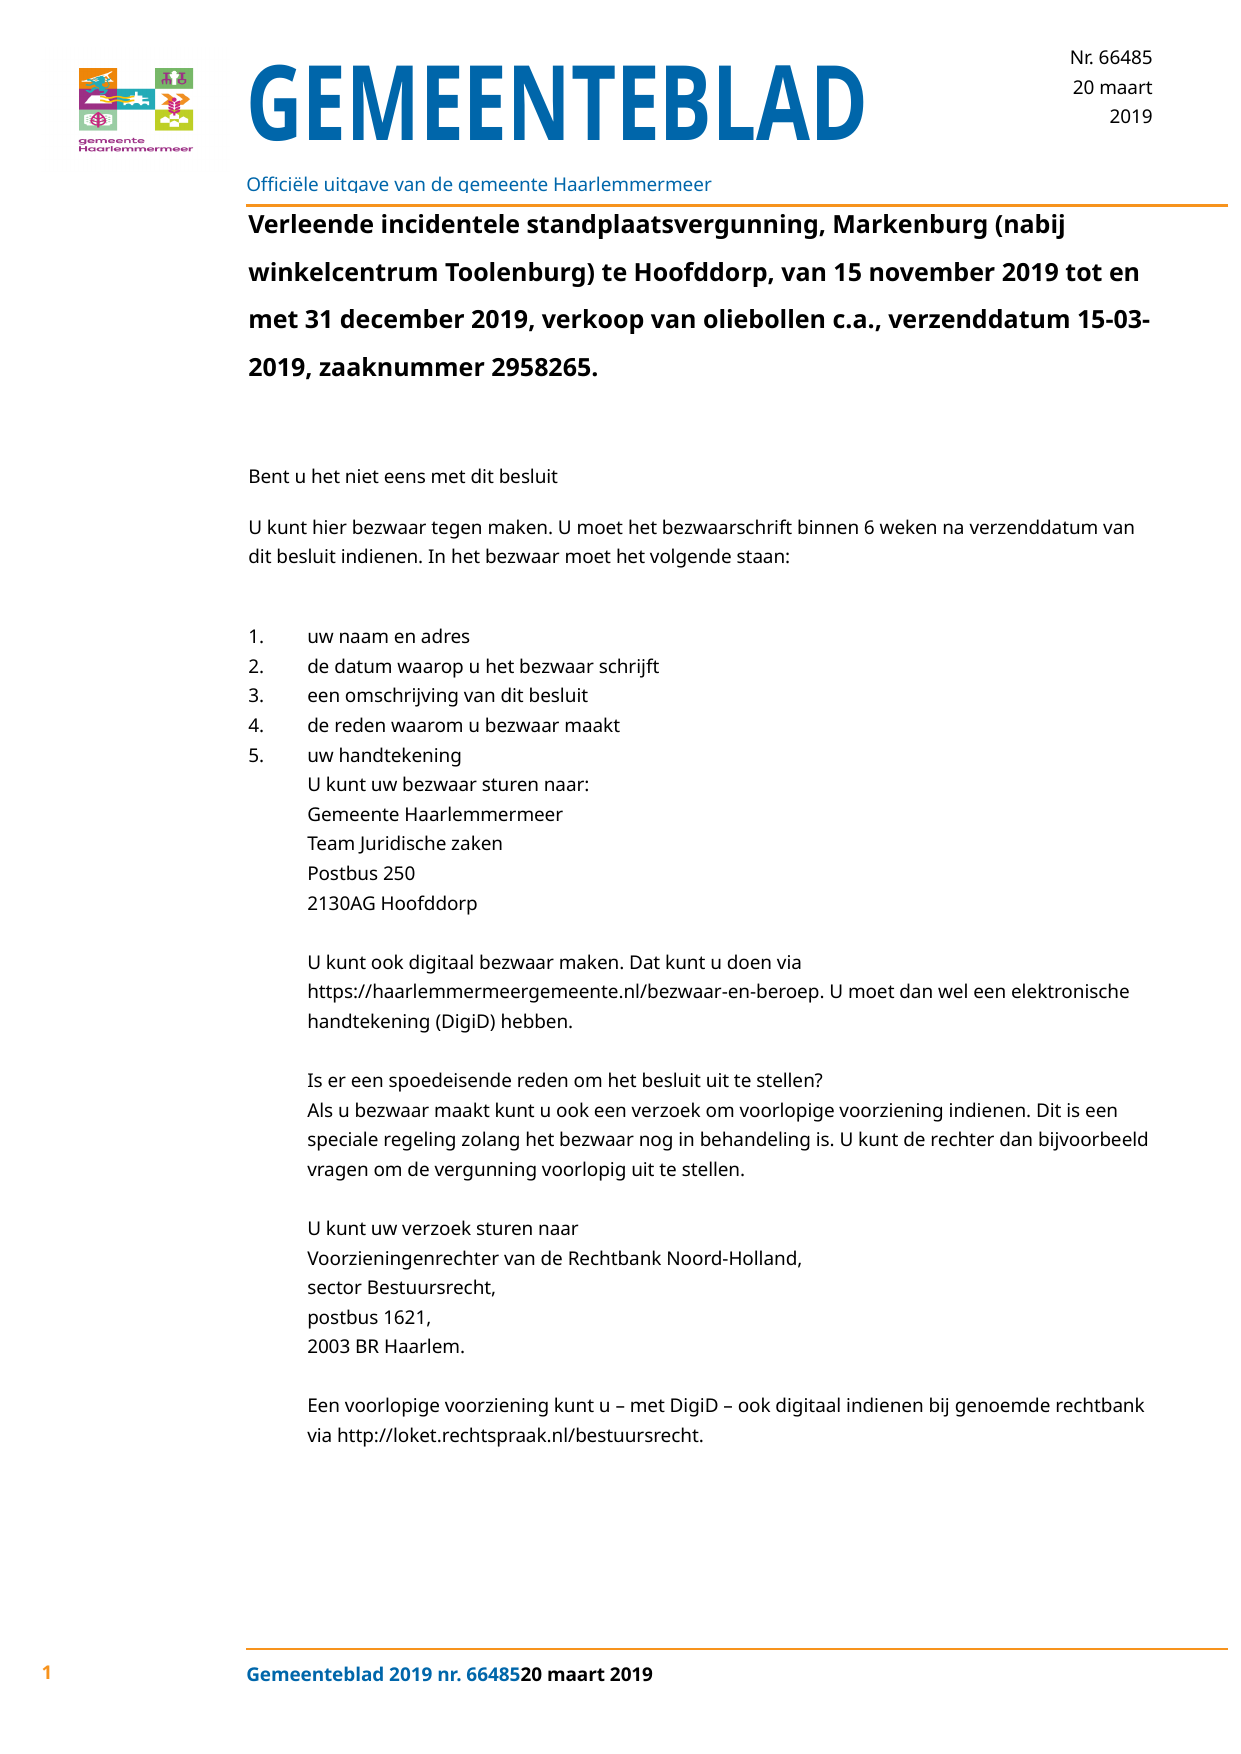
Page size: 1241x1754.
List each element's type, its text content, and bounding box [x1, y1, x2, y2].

text Bent u het niet eens met dit besluit [248, 463, 1152, 489]
picture [41, 47, 231, 172]
list postbus 1621, [248, 1304, 1152, 1330]
text Verleende incidentele standplaatsvergunning, Markenburg (nabij winkelcentrum Toolenburg) te Hoofddorp, van 15 november 2019 tot en met 31 december 2019, verkoop van oliebollen c.a., verzenddatum 15-03-2019, zaaknummer 2958265. [248, 207, 1152, 384]
list U kunt uw verzoek sturen naar [248, 1215, 1152, 1241]
list Gemeente Haarlemmermeer [248, 801, 1152, 827]
list Postbus 250 [248, 860, 1152, 886]
list Team Juridische zaken [248, 831, 1152, 856]
list 2130AG Hoofddorp [248, 890, 1152, 916]
list U kunt ook digitaal bezwaar maken. Dat kunt u doen via [248, 949, 1152, 975]
list Is er een spoedeisende reden om het besluit uit te stellen? [248, 1067, 1152, 1093]
list uw naam en adres [248, 623, 1152, 649]
list U kunt uw bezwaar sturen naar: [248, 771, 1152, 797]
list sector Bestuursrecht, [248, 1274, 1152, 1300]
list een omschrijving van dit besluit [248, 683, 1152, 708]
list uw handtekening [248, 742, 1152, 768]
list 2003 BR Haarlem. [248, 1333, 1152, 1359]
list Voorzieningenrechter van de Rechtbank Noord-Holland, [248, 1245, 1152, 1271]
list Als u bezwaar maakt kunt u ook een verzoek om voorlopige voorziening indienen. Dit is een speciale regeling zolang het bezwaar nog in behandeling is. U kunt de rechter dan bijvoorbeeld vragen om de vergunning voorlopig uit te stellen. [248, 1097, 1152, 1182]
list de datum waarop u het bezwaar schrijft [248, 653, 1152, 679]
list de reden waarom u bezwaar maakt [248, 712, 1152, 738]
list Een voorlopige voorziening kunt u – met DigiD – ook digitaal indienen bij genoemde rechtbank via http://loket.rechtspraak.nl/bestuursrecht. [248, 1393, 1152, 1448]
list https://haarlemmermeergemeente.nl/bezwaar-en-beroep. U moet dan wel een elektronische handtekening (DigiD) hebben. [248, 978, 1152, 1034]
text U kunt hier bezwaar tegen maken. U moet het bezwaarschrift binnen 6 weken na verzenddatum van dit besluit indienen. In het bezwaar moet het volgende staan: [248, 514, 1152, 569]
